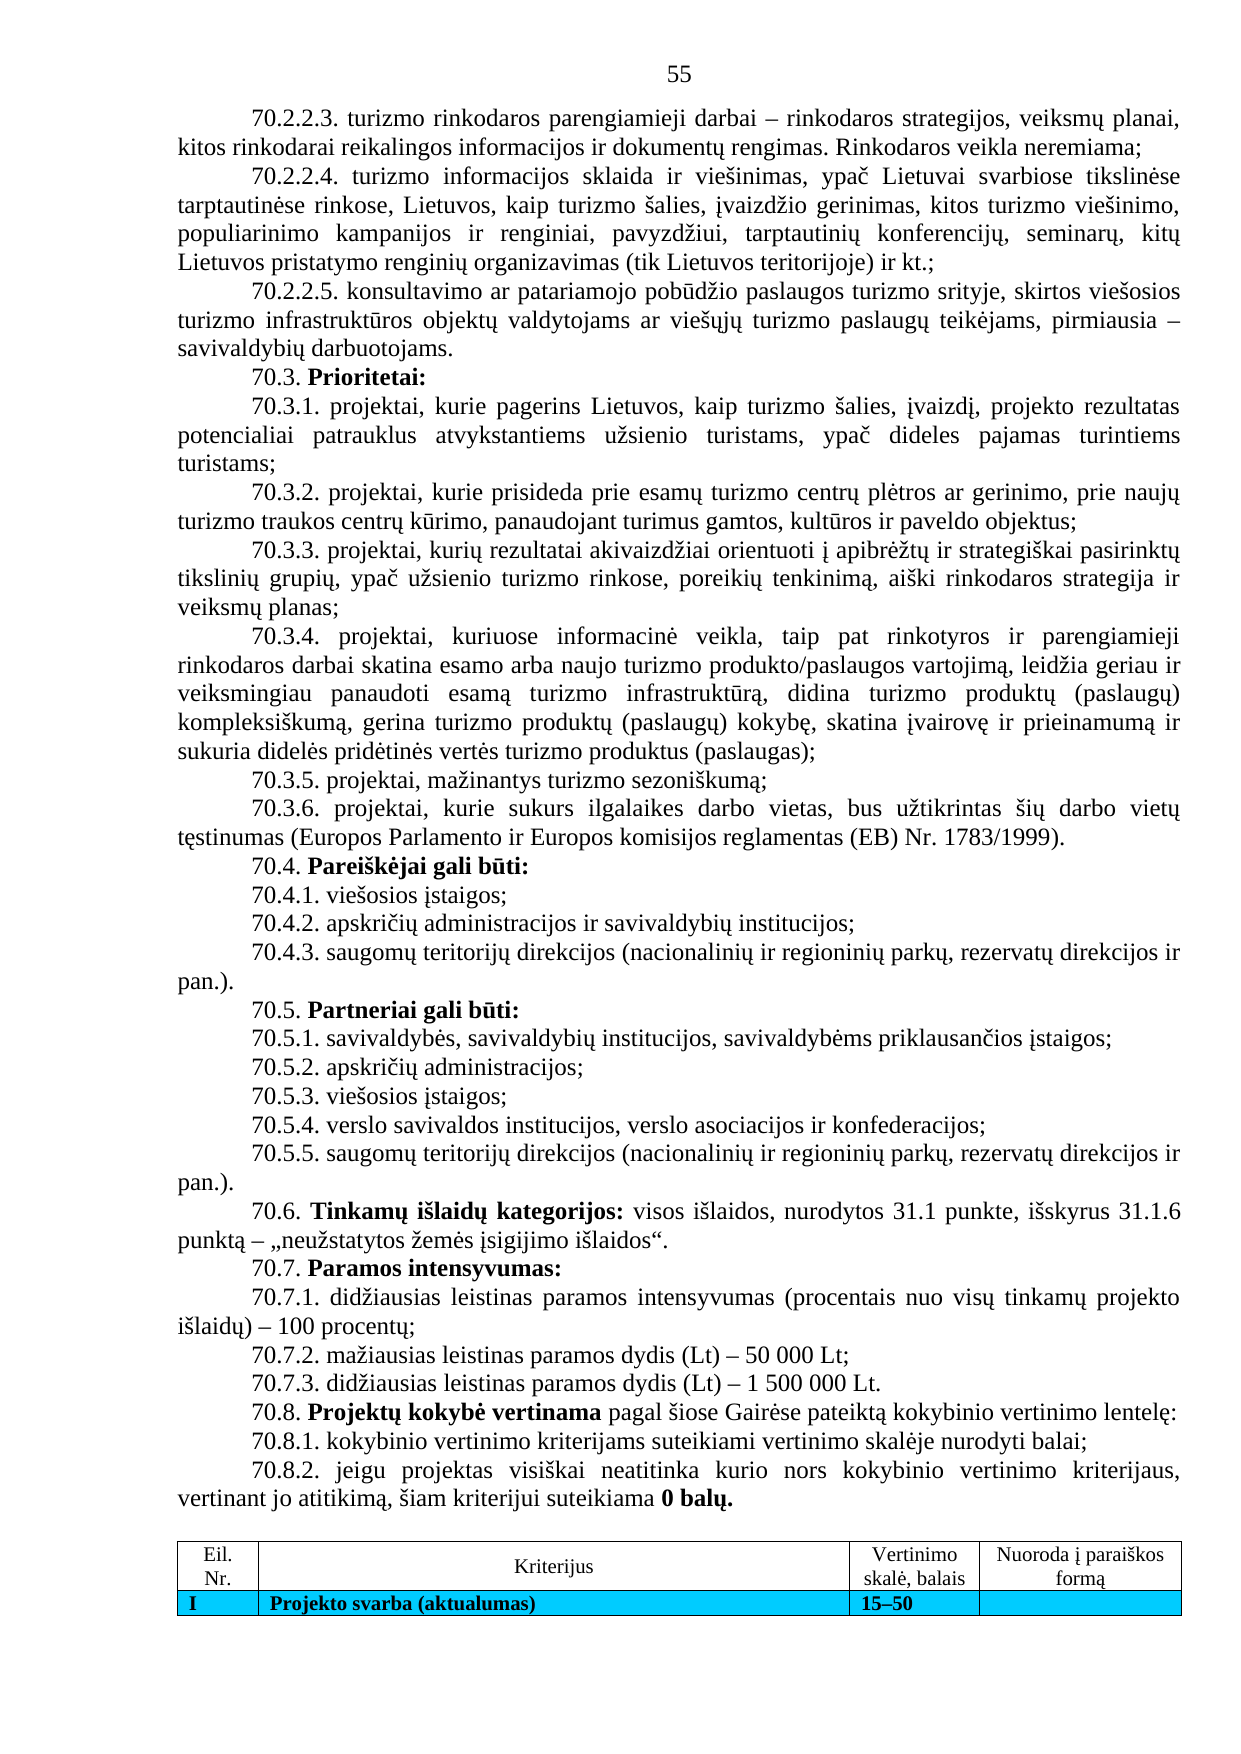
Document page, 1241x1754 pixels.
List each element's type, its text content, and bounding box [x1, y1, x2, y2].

text 70.2.2.5. konsultavimo ar patariamojo pobūdžio paslaugos turizmo srityje, skirtos viešosios turizmo infrastruktūros objektų valdytojams ar viešųjų turizmo paslaugų teikėjams, pirmiausia –savivaldybių darbuotojams. [177, 276, 1181, 362]
table_header Eil. Nr. [178, 1542, 258, 1590]
text 70.7.2. mažiausias leistinas paramos dydis (Lt) – 50 000 Lt; [177, 1340, 1181, 1368]
text 70.8.2. jeigu projektas visiškai neatitinka kurio nors kokybinio vertinimo kriterijaus, vertinant jo atitikimą, šiam kriterijui suteikiama 0 balų. [177, 1455, 1181, 1512]
text 70.3.2. projektai, kurie prisideda prie esamų turizmo centrų plėtros ar gerinimo, prie naujų turizmo traukos centrų kūrimo, panaudojant turimus gamtos, kultūros ir paveldo objektus; [177, 477, 1181, 535]
text 70.4.1. viešosios įstaigos; [177, 880, 1181, 908]
text 70.5. Partneriai gali būti: [177, 995, 1181, 1023]
text 70.7.1. didžiausias leistinas paramos intensyvumas (procentais nuo visų tinkamų projekto išlaidų) – 100 procentų; [177, 1282, 1181, 1340]
text 70.5.5. saugomų teritorijų direkcijos (nacionalinių ir regioninių parkų, rezervatų direkcijos ir pan.). [177, 1138, 1181, 1196]
text 70.2.2.4. turizmo informacijos sklaida ir viešinimas, ypač Lietuvai svarbiose tikslinėse tarptautinėse rinkose, Lietuvos, kaip turizmo šalies, įvaizdžio gerinimas, kitos turizmo viešinimo, populiarinimo kampanijos ir renginiai, pavyzdžiui, tarptautinių konferencijų, seminarų, kitų Lietuvos pristatymo renginių organizavimas (tik Lietuvos teritorijoje) ir kt.; [177, 161, 1181, 276]
text 70.7.3. didžiausias leistinas paramos dydis (Lt) – 1 500 000 Lt. [177, 1368, 1181, 1397]
text 70.7. Paramos intensyvumas: [177, 1253, 1181, 1282]
text 70.5.2. apskričių administracijos; [177, 1052, 1181, 1081]
table_header Vertinimo skalė, balais [850, 1542, 979, 1590]
text 70.3.4. projektai, kuriuose informacinė veikla, taip pat rinkotyros ir parengiamieji rinkodaros darbai skatina esamo arba naujo turizmo produkto/paslaugos vartojimą, leidžia geriau ir veiksmingiau panaudoti esamą turizmo infrastruktūrą, didina turizmo produktų (paslaugų) kompleksiškumą, gerina turizmo produktų (paslaugų) kokybę, skatina įvairovę ir prieinamumą ir sukuria didelės pridėtinės vertės turizmo produktus (paslaugas); [177, 621, 1181, 765]
text 70.3.1. projektai, kurie pagerins Lietuvos, kaip turizmo šalies, įvaizdį, projekto rezultatas potencialiai patrauklus atvykstantiems užsienio turistams, ypač dideles pajamas turintiems turistams; [177, 391, 1181, 477]
text 70.3.6. projektai, kurie sukurs ilgalaikes darbo vietas, bus užtikrintas šių darbo vietų tęstinumas (Europos Parlamento ir Europos komisijos reglamentas (EB) Nr. 1783/1999). [177, 793, 1181, 851]
text 70.6. Tinkamų išlaidų kategorijos: visos išlaidos, nurodytos 31.1 punkte, išskyrus 31.1.6 punktą – „neužstatytos žemės įsigijimo išlaidos“. [177, 1196, 1181, 1253]
text 70.4. Pareiškėjai gali būti: [177, 851, 1181, 880]
table_cell 15–50 [850, 1591, 979, 1615]
table_cell [980, 1591, 1181, 1615]
table_cell I [178, 1591, 258, 1615]
text 70.2.2.3. turizmo rinkodaros parengiamieji darbai – rinkodaros strategijos, veiksmų planai, kitos rinkodarai reikalingos informacijos ir dokumentų rengimas. Rinkodaros veikla neremiama; [177, 103, 1181, 161]
text 70.4.2. apskričių administracijos ir savivaldybių institucijos; [177, 908, 1181, 937]
text 70.3. Prioritetai: [177, 362, 1181, 391]
table_header Nuoroda į paraiškos formą [980, 1542, 1181, 1590]
table_header Kriterijus [259, 1542, 849, 1590]
text 70.3.3. projektai, kurių rezultatai akivaizdžiai orientuoti į apibrėžtų ir strategiškai pasirinktų tikslinių grupių, ypač užsienio turizmo rinkose, poreikių tenkinimą, aiški rinkodaros strategija ir veiksmų planas; [177, 535, 1181, 621]
text 70.5.4. verslo savivaldos institucijos, verslo asociacijos ir konfederacijos; [177, 1110, 1181, 1138]
text 70.8.1. kokybinio vertinimo kriterijams suteikiami vertinimo skalėje nurodyti balai; [177, 1426, 1181, 1455]
text 70.3.5. projektai, mažinantys turizmo sezoniškumą; [177, 765, 1181, 793]
text 70.8. Projektų kokybė vertinama pagal šiose Gairėse pateiktą kokybinio vertinimo lentelę: [177, 1397, 1181, 1426]
text 70.5.1. savivaldybės, savivaldybių institucijos, savivaldybėms priklausančios įstaigos; [177, 1023, 1181, 1052]
text 70.5.3. viešosios įstaigos; [177, 1081, 1181, 1110]
text 70.4.3. saugomų teritorijų direkcijos (nacionalinių ir regioninių parkų, rezervatų direkcijos ir pan.). [177, 937, 1181, 995]
table_cell Projekto svarba (aktualumas) [259, 1591, 849, 1615]
